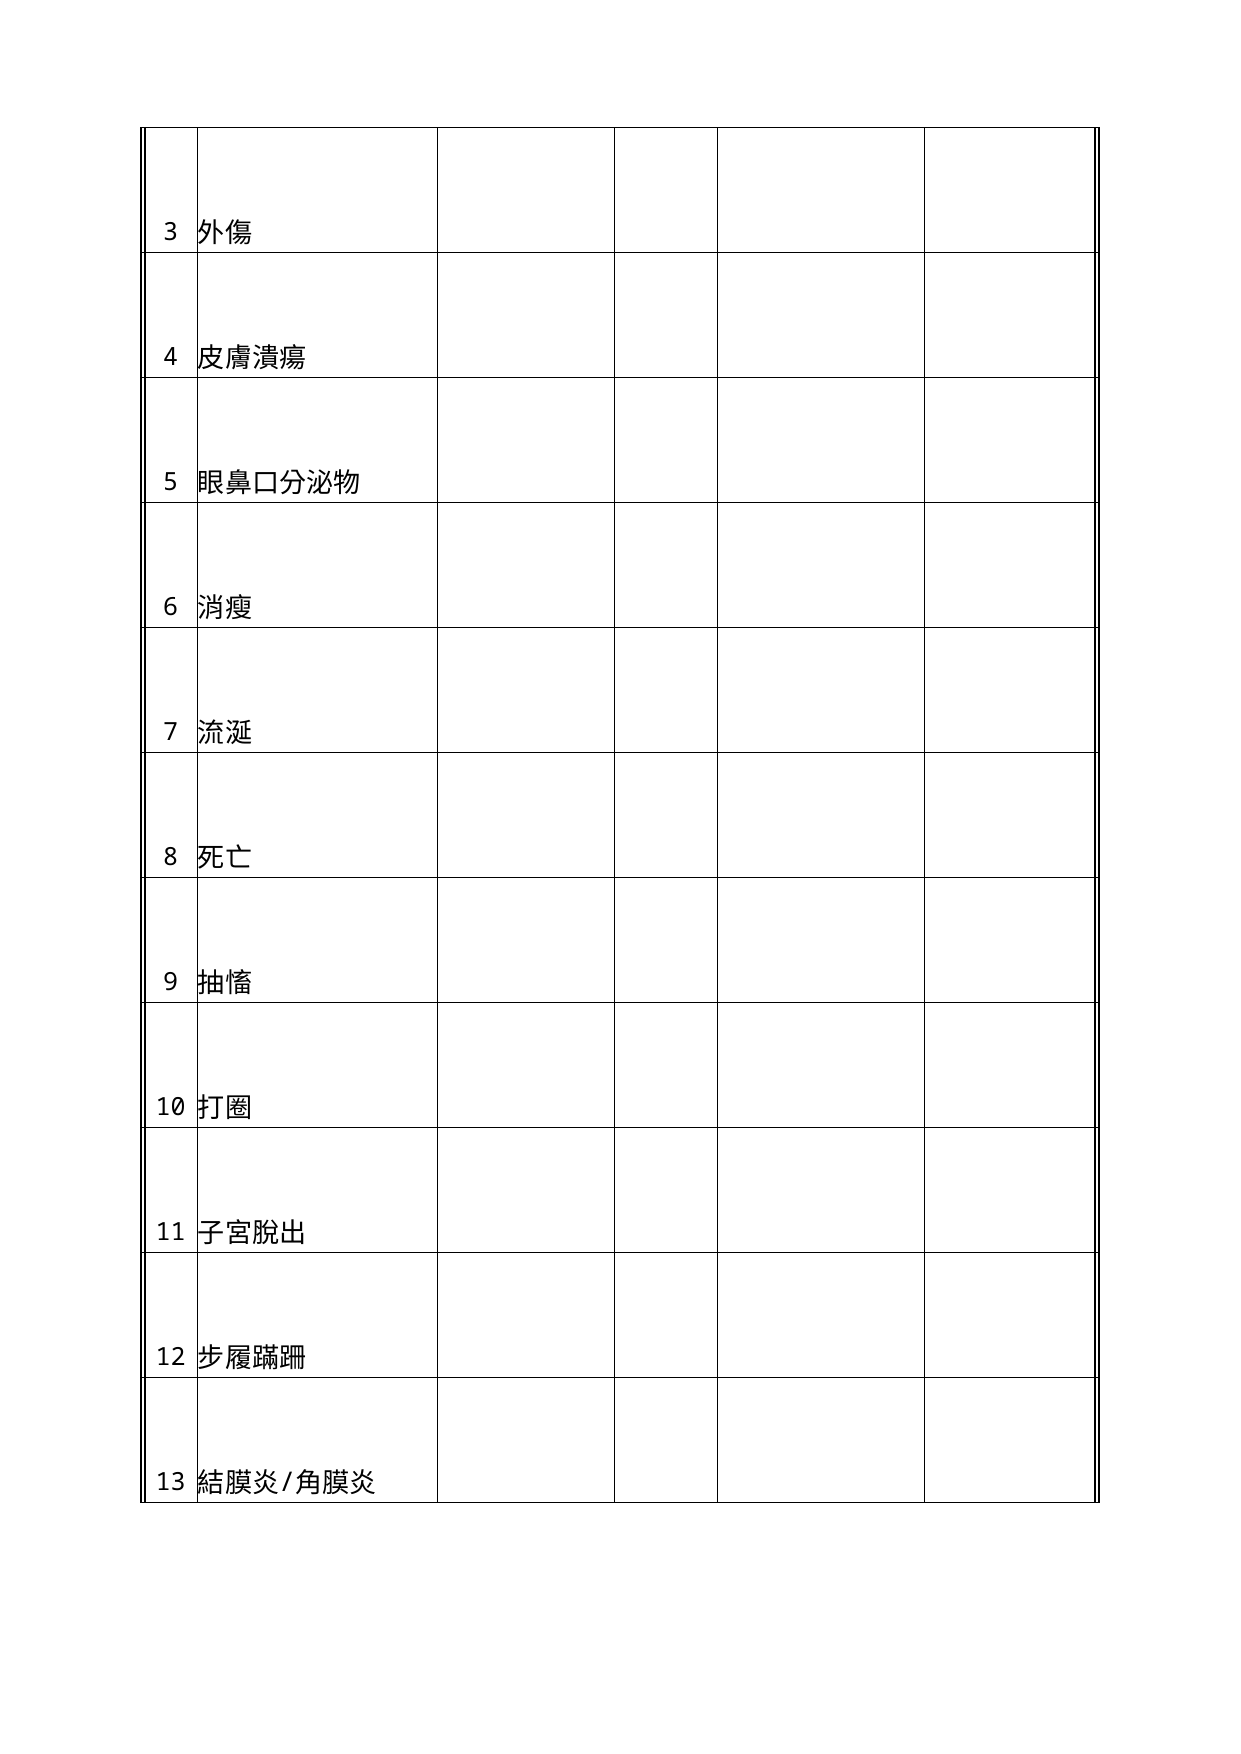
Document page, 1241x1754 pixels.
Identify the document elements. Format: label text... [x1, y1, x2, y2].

table_cell [615, 1378, 717, 1502]
table_cell [718, 378, 924, 502]
table_cell 6 [146, 503, 197, 627]
table_cell [438, 628, 614, 752]
table_cell [438, 1378, 614, 1502]
table_cell 子宮脫出 [198, 1128, 437, 1252]
table_cell 5 [146, 378, 197, 502]
table_cell [925, 378, 1094, 502]
table_cell 流涎 [198, 628, 437, 752]
table_cell [925, 1003, 1094, 1127]
table_cell [438, 753, 614, 877]
table_cell [925, 503, 1094, 627]
table_cell [438, 128, 614, 252]
table_cell [718, 1003, 924, 1127]
table_cell [615, 503, 717, 627]
table_cell [718, 1378, 924, 1502]
table_cell [718, 628, 924, 752]
table_cell 13 [146, 1378, 197, 1502]
table_cell 抽慉 [198, 878, 437, 1002]
table_cell [718, 1253, 924, 1377]
table_cell 4 [146, 253, 197, 377]
table_cell [925, 253, 1094, 377]
table_cell 10 [146, 1003, 197, 1127]
table_cell [615, 1128, 717, 1252]
table_cell 8 [146, 753, 197, 877]
table_cell [438, 1003, 614, 1127]
table_cell 9 [146, 878, 197, 1002]
table_cell 眼鼻口分泌物 [198, 378, 437, 502]
table_cell [925, 1253, 1094, 1377]
table_cell [438, 378, 614, 502]
table_cell [615, 378, 717, 502]
table_cell [925, 128, 1094, 252]
table_cell 12 [146, 1253, 197, 1377]
table_cell [718, 878, 924, 1002]
table_cell [615, 628, 717, 752]
table_cell 步履蹣跚 [198, 1253, 437, 1377]
table_cell [615, 1003, 717, 1127]
table_cell [718, 753, 924, 877]
table_cell 3 [146, 128, 197, 252]
table_cell [615, 1253, 717, 1377]
table_cell [438, 253, 614, 377]
table_cell 外傷 [198, 128, 437, 252]
table_cell [438, 1128, 614, 1252]
table_cell [718, 128, 924, 252]
table_cell [438, 503, 614, 627]
table_cell [925, 1378, 1094, 1502]
table_cell [615, 253, 717, 377]
table_cell [718, 503, 924, 627]
table_cell 死亡 [198, 753, 437, 877]
table_cell [615, 753, 717, 877]
table_cell [925, 878, 1094, 1002]
table_cell 7 [146, 628, 197, 752]
table_cell [925, 628, 1094, 752]
table_cell [438, 878, 614, 1002]
table_cell [615, 128, 717, 252]
table_cell 打圈 [198, 1003, 437, 1127]
table_cell [718, 1128, 924, 1252]
table_cell [925, 1128, 1094, 1252]
table_cell [718, 253, 924, 377]
table_cell 皮膚潰瘍 [198, 253, 437, 377]
table_cell 消瘦 [198, 503, 437, 627]
table_cell 11 [146, 1128, 197, 1252]
table_cell [438, 1253, 614, 1377]
table_cell [925, 753, 1094, 877]
table_cell [615, 878, 717, 1002]
table_cell 結膜炎/角膜炎 [198, 1378, 437, 1502]
